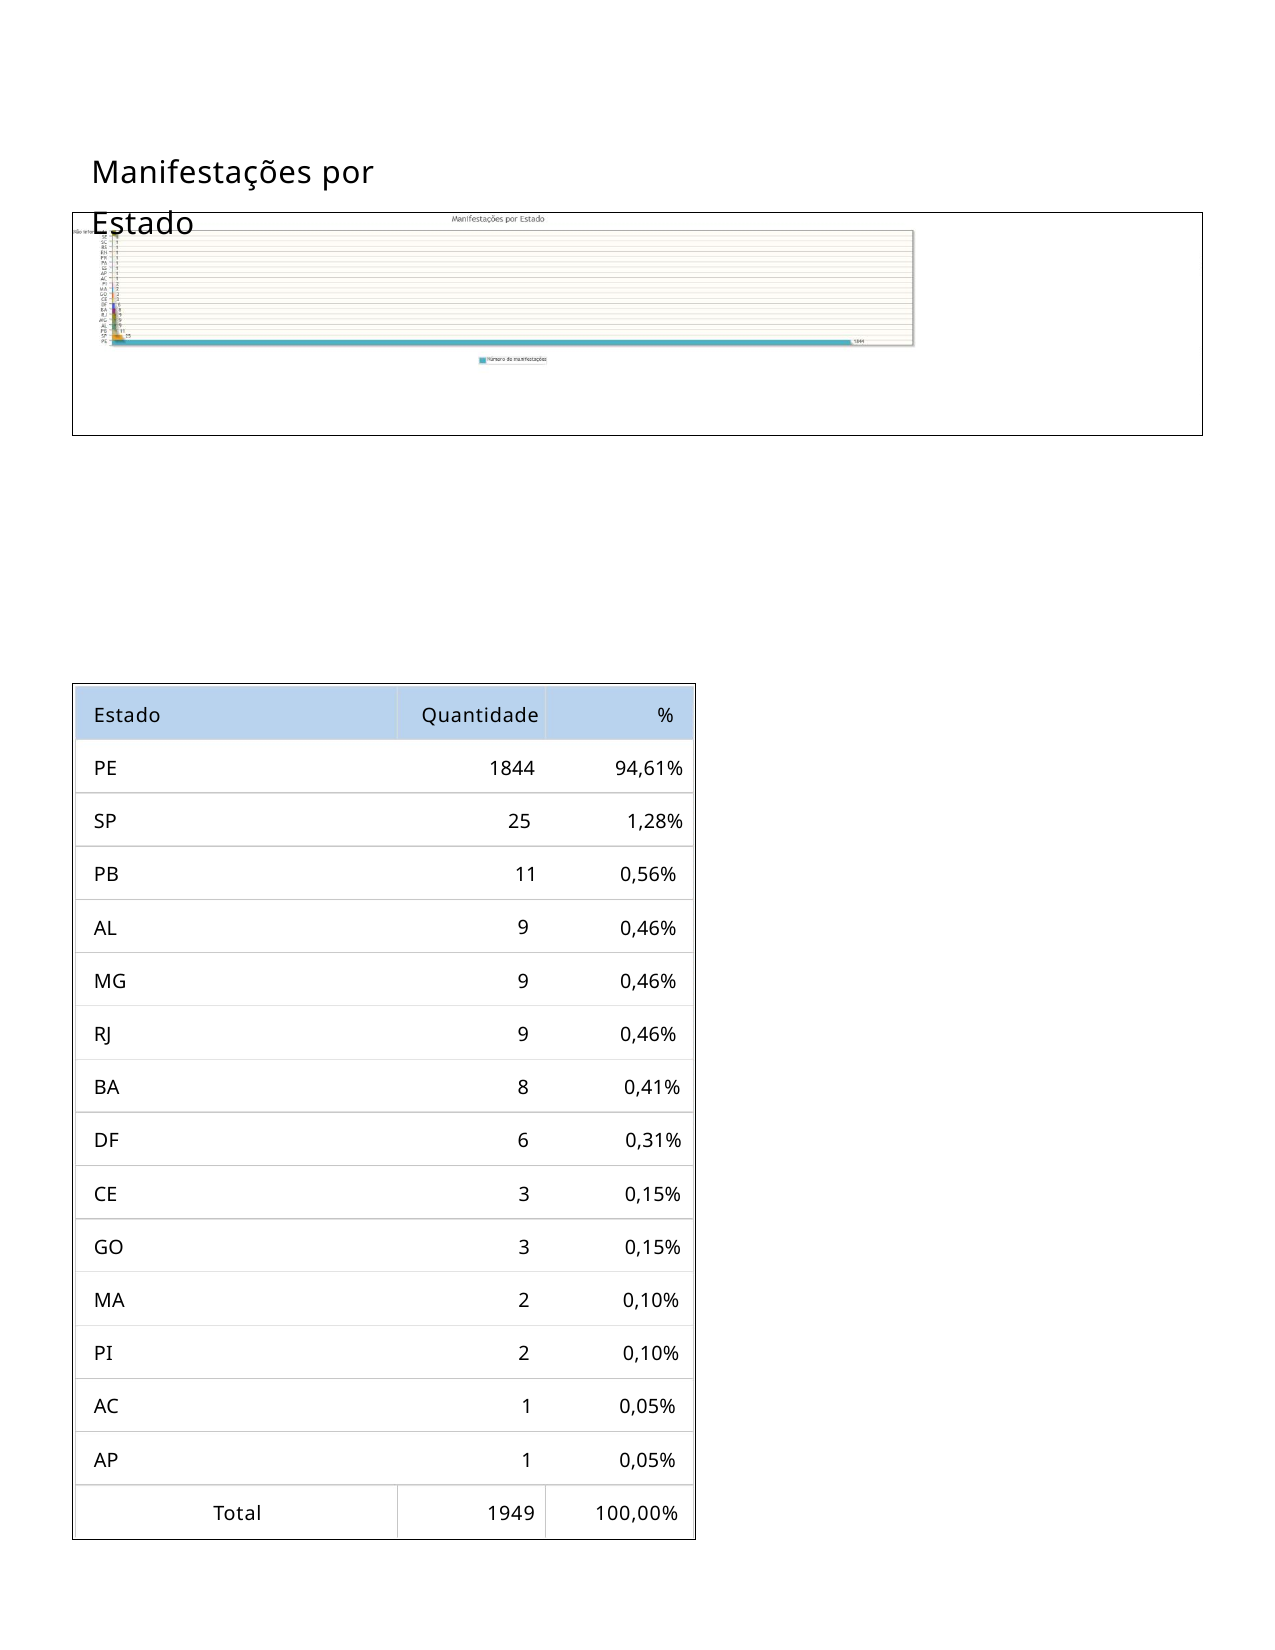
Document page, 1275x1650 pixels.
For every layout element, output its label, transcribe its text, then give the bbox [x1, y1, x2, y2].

text 1,28% [627, 802, 700, 835]
text 0,46% [620, 1015, 700, 1048]
text BA [93, 1068, 143, 1101]
text PI [93, 1334, 147, 1367]
text AL [93, 908, 142, 942]
text 3 [518, 1174, 553, 1208]
text RJ [93, 1015, 147, 1048]
text CE [93, 1174, 141, 1208]
text 9 [517, 908, 553, 941]
text AC [93, 1387, 143, 1421]
text 0,15% [624, 1174, 700, 1208]
text 0,41% [624, 1068, 700, 1101]
text Manifestações por Estado [91, 142, 465, 245]
text 1949 [487, 1494, 552, 1527]
text 1 [521, 1441, 553, 1474]
text 11 [514, 855, 553, 888]
text % [657, 695, 700, 729]
text Estado [93, 695, 180, 729]
text SP [93, 802, 141, 835]
text AP [93, 1441, 143, 1474]
text 0,10% [623, 1334, 700, 1367]
text 1 [521, 1387, 553, 1421]
text 25 [508, 802, 553, 835]
text 0,05% [619, 1441, 700, 1474]
text Quantidade [421, 695, 552, 729]
text Total [213, 1494, 285, 1527]
text 0,56% [620, 855, 700, 888]
text 0,46% [620, 961, 700, 995]
text 9 [517, 1014, 553, 1048]
text MA [93, 1281, 147, 1314]
text 0,15% [624, 1228, 700, 1261]
text 0,10% [623, 1281, 700, 1314]
text 94,61% [615, 748, 700, 782]
text 2 [518, 1334, 553, 1367]
text DF [93, 1121, 143, 1154]
text 3 [518, 1228, 553, 1261]
text GO [93, 1228, 147, 1261]
text 2 [518, 1281, 553, 1314]
text PB [93, 855, 142, 888]
text 0,31% [625, 1121, 700, 1154]
text PE [93, 748, 180, 782]
text 100,00% [595, 1494, 700, 1527]
text 6 [517, 1121, 553, 1154]
text 0,46% [620, 908, 700, 942]
text 0,05% [619, 1387, 700, 1421]
text 8 [517, 1068, 553, 1101]
text 1844 [489, 748, 553, 782]
picture [73, 213, 1202, 435]
picture [73, 684, 695, 1539]
text MG [93, 961, 147, 995]
text 9 [517, 961, 553, 995]
